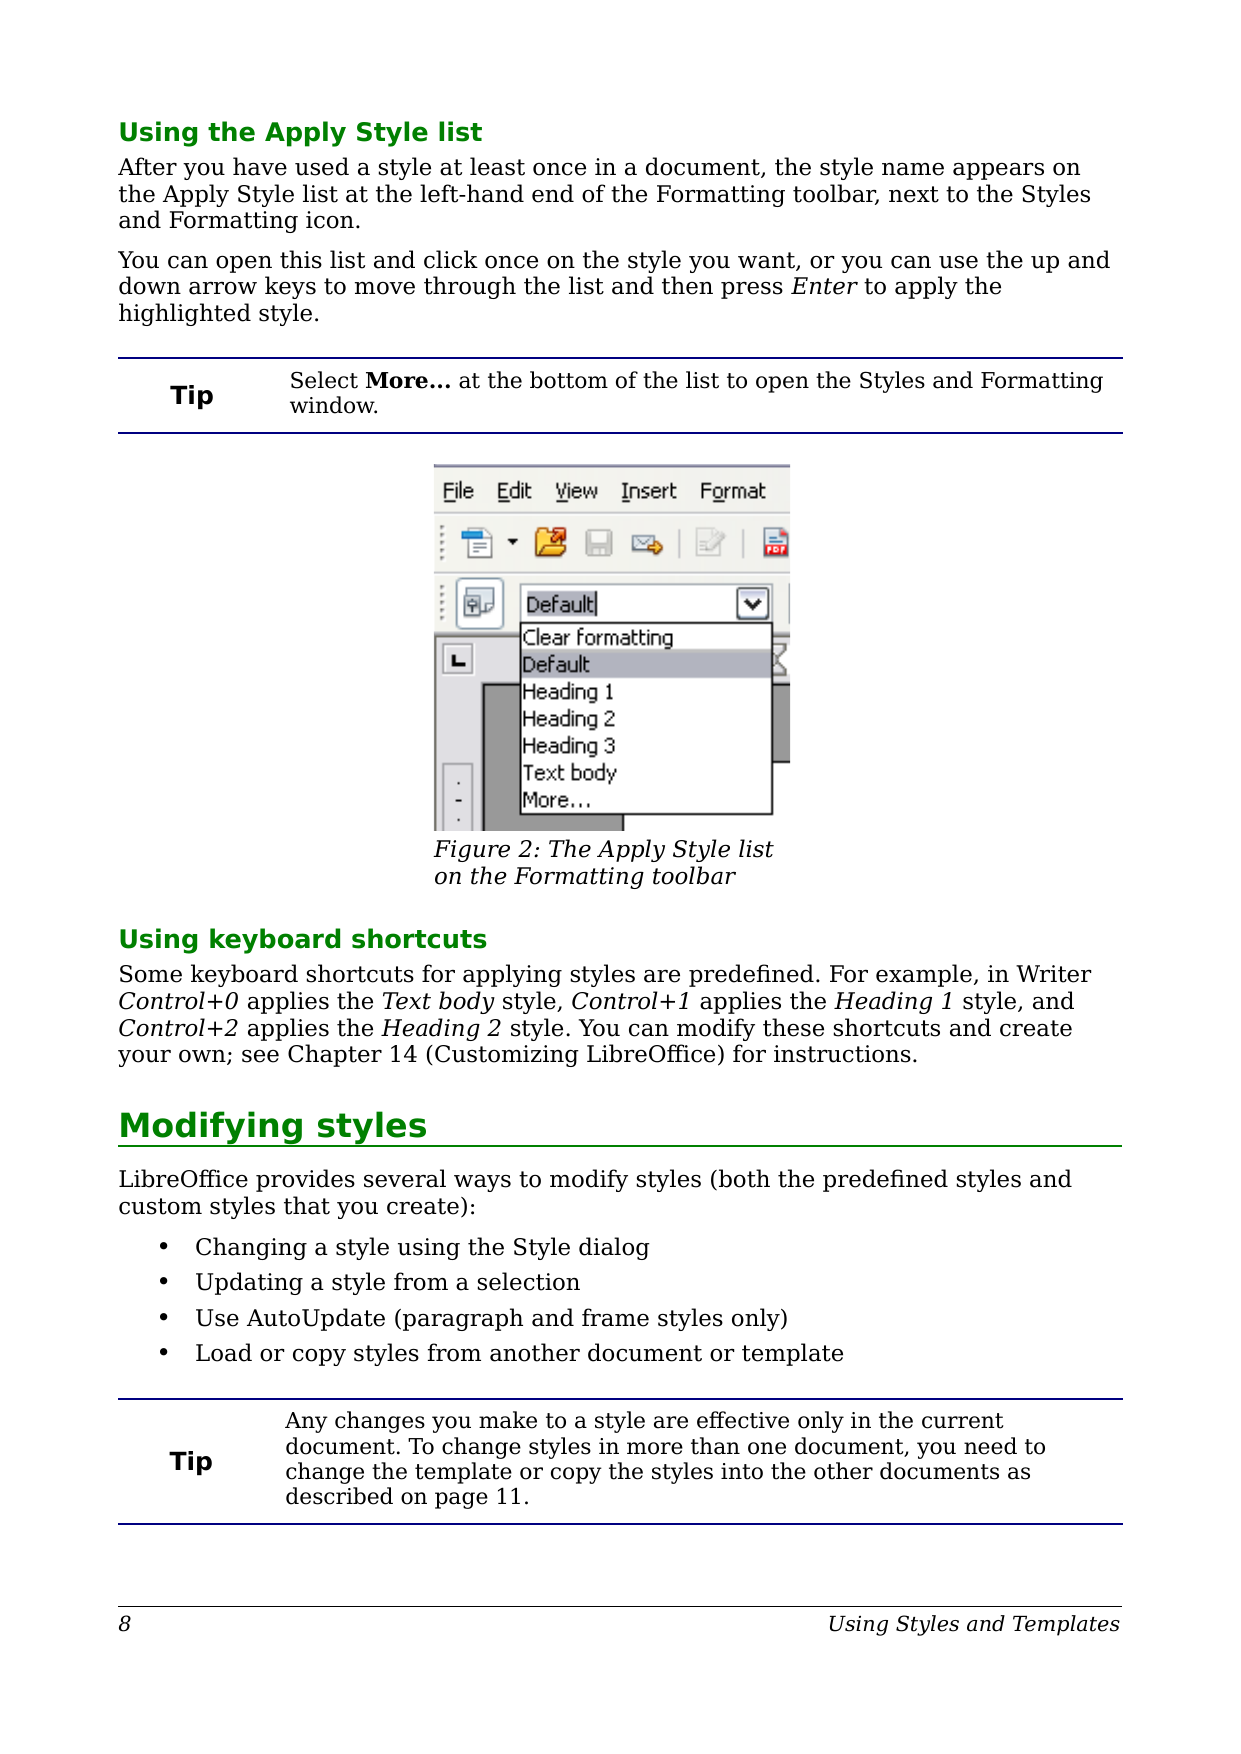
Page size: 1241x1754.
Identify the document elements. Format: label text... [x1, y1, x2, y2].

text Figure 2: The Apply Style list on the Formatting toolbar [434, 836, 806, 890]
text Some keyboard shortcuts for applying styles are predefined. For example, in Writer Control+0 applies the Text body style, Control+1 applies the Heading 1 style, and Control+2 applies the Heading 2 style. You can modify these shortcuts and create your own; see Chapter 14 (Customizing LibreOffice) for instructions. [118, 961, 1122, 1068]
subtitle Using keyboard shortcuts [118, 925, 1122, 955]
subtitle Using the Apply Style list [118, 118, 1122, 148]
table_header Tip [118, 359, 266, 432]
subtitle Modifying styles [118, 1106, 1122, 1145]
picture [433, 464, 791, 831]
text After you have used a style at least once in a document, the style name appears on the Apply Style list at the left-hand end of the Formatting toolbar, next to the Styles and Formatting icon. [118, 154, 1122, 234]
list Use AutoUpdate (paragraph and frame styles only) [156, 1303, 1122, 1332]
text You can open this list and click once on the style you want, or you can use the up and down arrow keys to move through the list and then press Enter to apply the highlighted style. [118, 247, 1122, 327]
table_header Any changes you make to a style are effective only in the current document. To change styles in more than one document, you need to change the template or copy the styles into the other documents as described on page 11. [264, 1400, 1122, 1523]
table_header Select More... at the bottom of the list to open the Styles and Formatting window. [266, 359, 1122, 432]
text LibreOffice provides several ways to modify styles (both the predefined styles and custom styles that you create): [118, 1166, 1122, 1219]
list Changing a style using the Style dialog [156, 1232, 1122, 1261]
table_header Tip [118, 1400, 264, 1523]
list Updating a style from a selection [156, 1267, 1122, 1297]
list Load or copy styles from another document or template [156, 1338, 1122, 1367]
